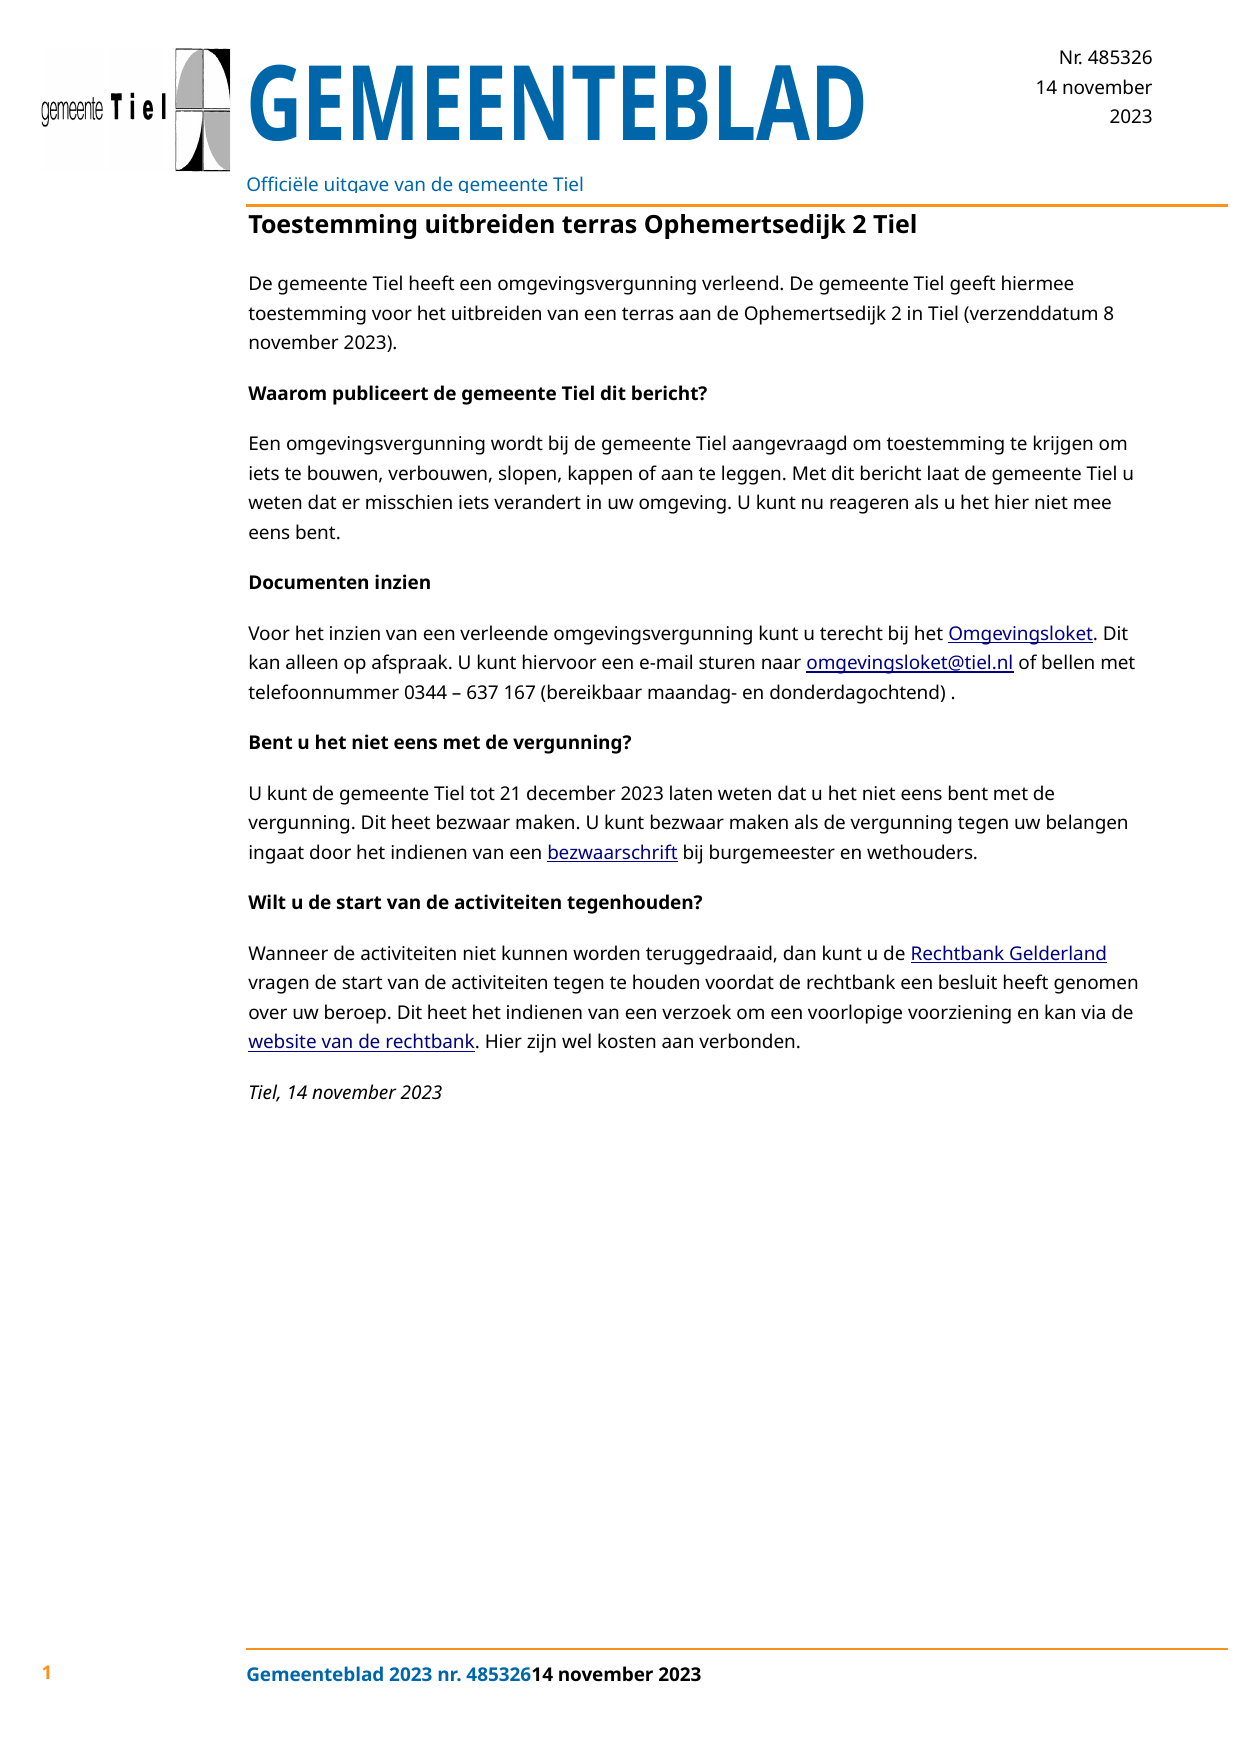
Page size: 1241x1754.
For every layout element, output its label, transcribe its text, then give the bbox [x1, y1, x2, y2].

text De gemeente Tiel heeft een omgevingsvergunning verleend. De gemeente Tiel geeft hiermee toestemming voor het uitbreiden van een terras aan de Ophemertsedijk 2 in Tiel (verzenddatum 8 november 2023). [248, 270, 1152, 355]
text Documenten inzien [248, 569, 1152, 595]
text Tiel, 14 november 2023 [248, 1079, 1152, 1105]
text U kunt de gemeente Tiel tot 21 december 2023 laten weten dat u het niet eens bent met de vergunning. Dit heet bezwaar maken. U kunt bezwaar maken als de vergunning tegen uw belangen ingaat door het indienen van een bezwaarschrift bij burgemeester en wethouders. [248, 780, 1152, 865]
text Waarom publiceert de gemeente Tiel dit bericht? [248, 380, 1152, 406]
text Voor het inzien van een verleende omgevingsvergunning kunt u terecht bij het Omgevingsloket. Dit kan alleen op afspraak. U kunt hiervoor een e-mail sturen naar omgevingsloket@tiel.nl of bellen met telefoonnummer 0344 – 637 167 (bereikbaar maandag- en donderdagochtend) . [248, 620, 1152, 705]
text Wilt u de start van de activiteiten tegenhouden? [248, 889, 1152, 915]
picture [41, 47, 231, 172]
text Toestemming uitbreiden terras Ophemertsedijk 2 Tiel [248, 207, 1152, 241]
text Wanneer de activiteiten niet kunnen worden teruggedraaid, dan kunt u de Rechtbank Gelderland vragen de start van de activiteiten tegen te houden voordat de rechtbank een besluit heeft genomen over uw beroep. Dit heet het indienen van een verzoek om een voorlopige voorziening en kan via de website van de rechtbank. Hier zijn wel kosten aan verbonden. [248, 940, 1152, 1054]
text Een omgevingsvergunning wordt bij de gemeente Tiel aangevraagd om toestemming te krijgen om iets te bouwen, verbouwen, slopen, kappen of aan te leggen. Met dit bericht laat de gemeente Tiel u weten dat er misschien iets verandert in uw omgeving. U kunt nu reageren als u het hier niet mee eens bent. [248, 430, 1152, 545]
text Bent u het niet eens met de vergunning? [248, 729, 1152, 755]
